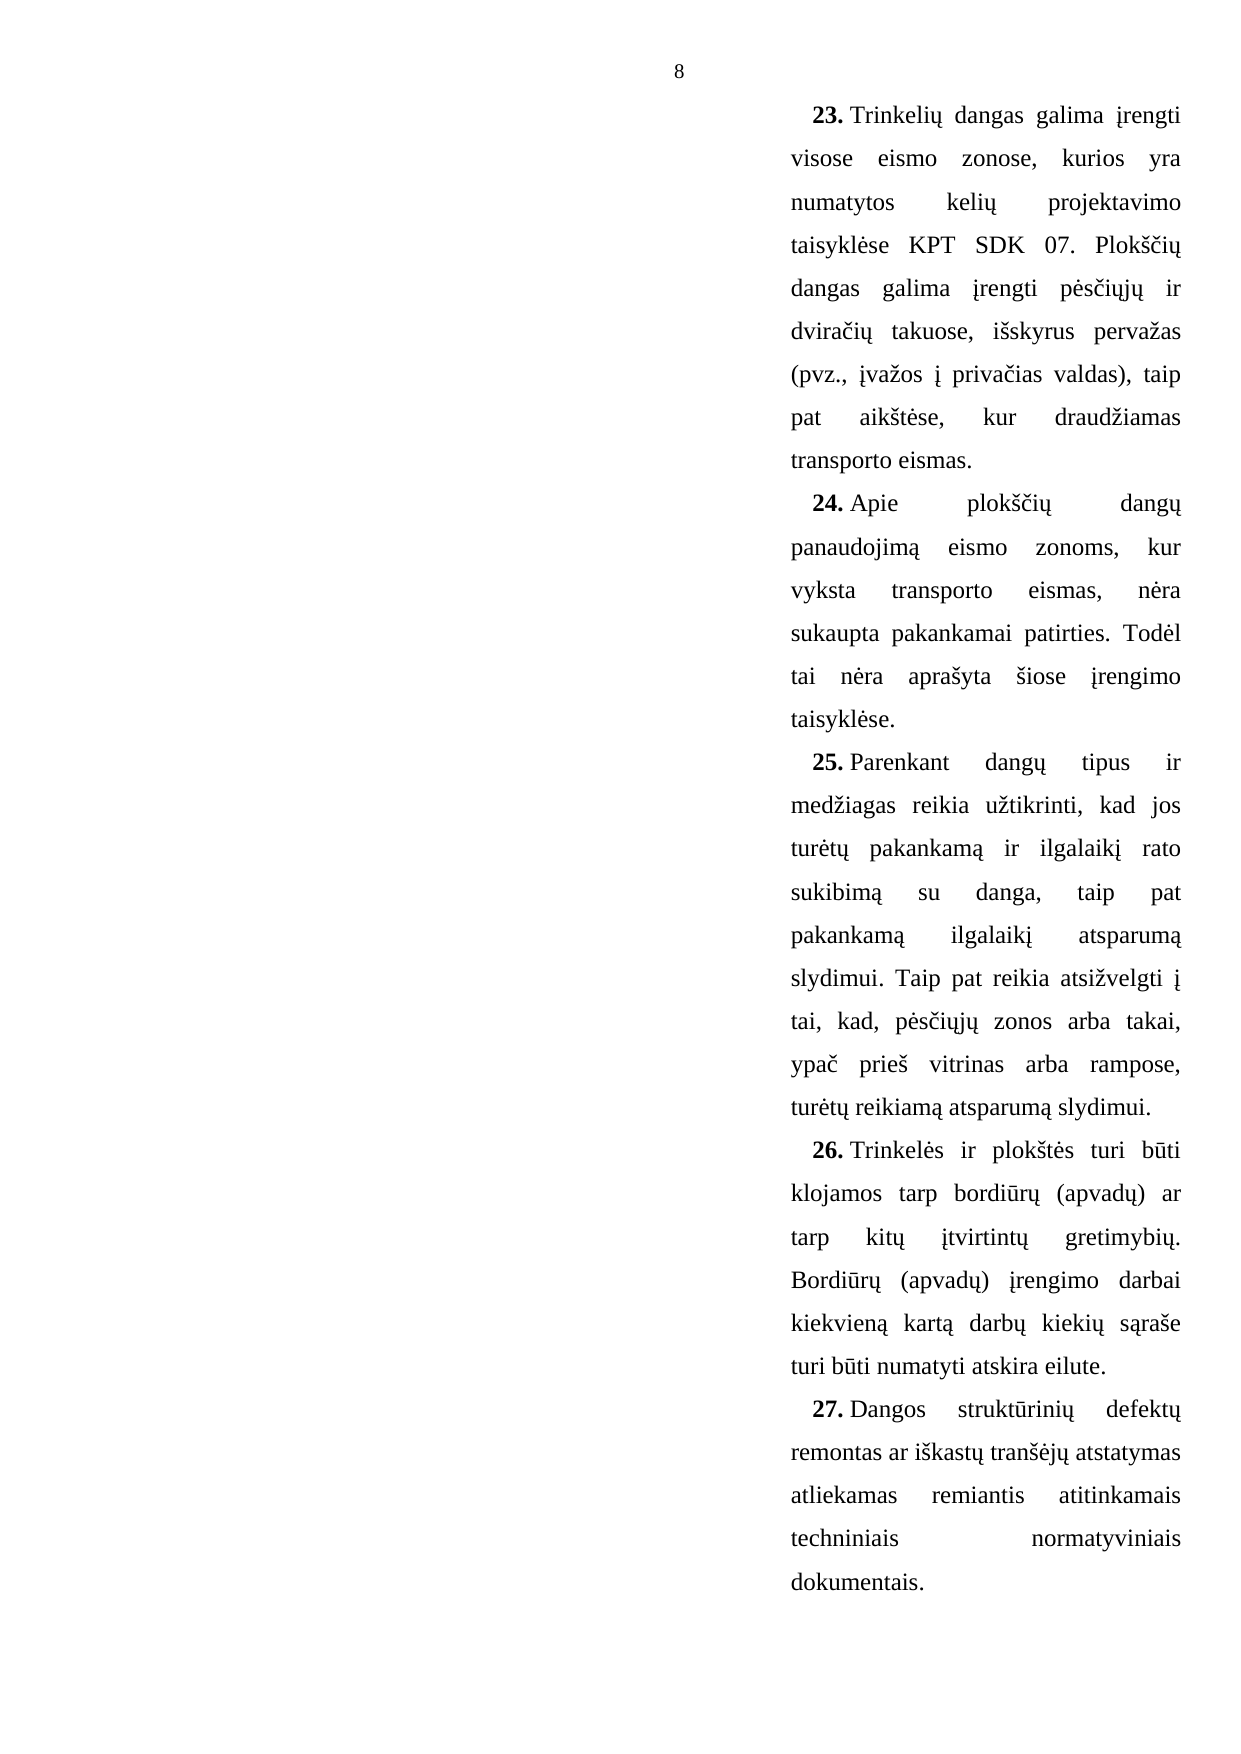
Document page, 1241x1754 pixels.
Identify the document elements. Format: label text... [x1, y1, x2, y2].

list Parenkant dangų tipus ir medžiagas reikia užtikrinti, kad jos turėtų pakankamą ir ilgalaikį rato sukibimą su danga, taip pat pakankamą ilgalaikį atsparumą slydimui. Taip pat reikia atsižvelgti į tai, kad, pėsčiųjų zonos arba takai, ypač prieš vitrinas arba rampose, turėtų reikiamą atsparumą slydimui. [753, 747, 1181, 1121]
list Trinkelių dangas galima įrengti visose eismo zonose, kurios yra numatytos kelių projektavimo taisyklėse KPT SDK 07. Plokščių dangas galima įrengti pėsčiųjų ir dviračių takuose, išskyrus pervažas (pvz., įvažos į privačias valdas), taip pat aikštėse, kur draudžiamas transporto eismas. [753, 100, 1181, 474]
list Trinkelės ir plokštės turi būti klojamos tarp bordiūrų (apvadų) ar tarp kitų įtvirtintų gretimybių. Bordiūrų (apvadų) įrengimo darbai kiekvieną kartą darbų kiekių sąraše turi būti numatyti atskira eilute. [753, 1135, 1181, 1380]
list Dangos struktūrinių defektų remontas ar iškastų tranšėjų atstatymas atliekamas remiantis atitinkamais techniniais normatyviniais dokumentais. [753, 1394, 1181, 1595]
list Apie plokščių dangų panaudojimą eismo zonoms, kur vyksta transporto eismas, nėra sukaupta pakankamai patirties. Todėl tai nėra aprašyta šiose įrengimo taisyklėse. [753, 488, 1181, 733]
